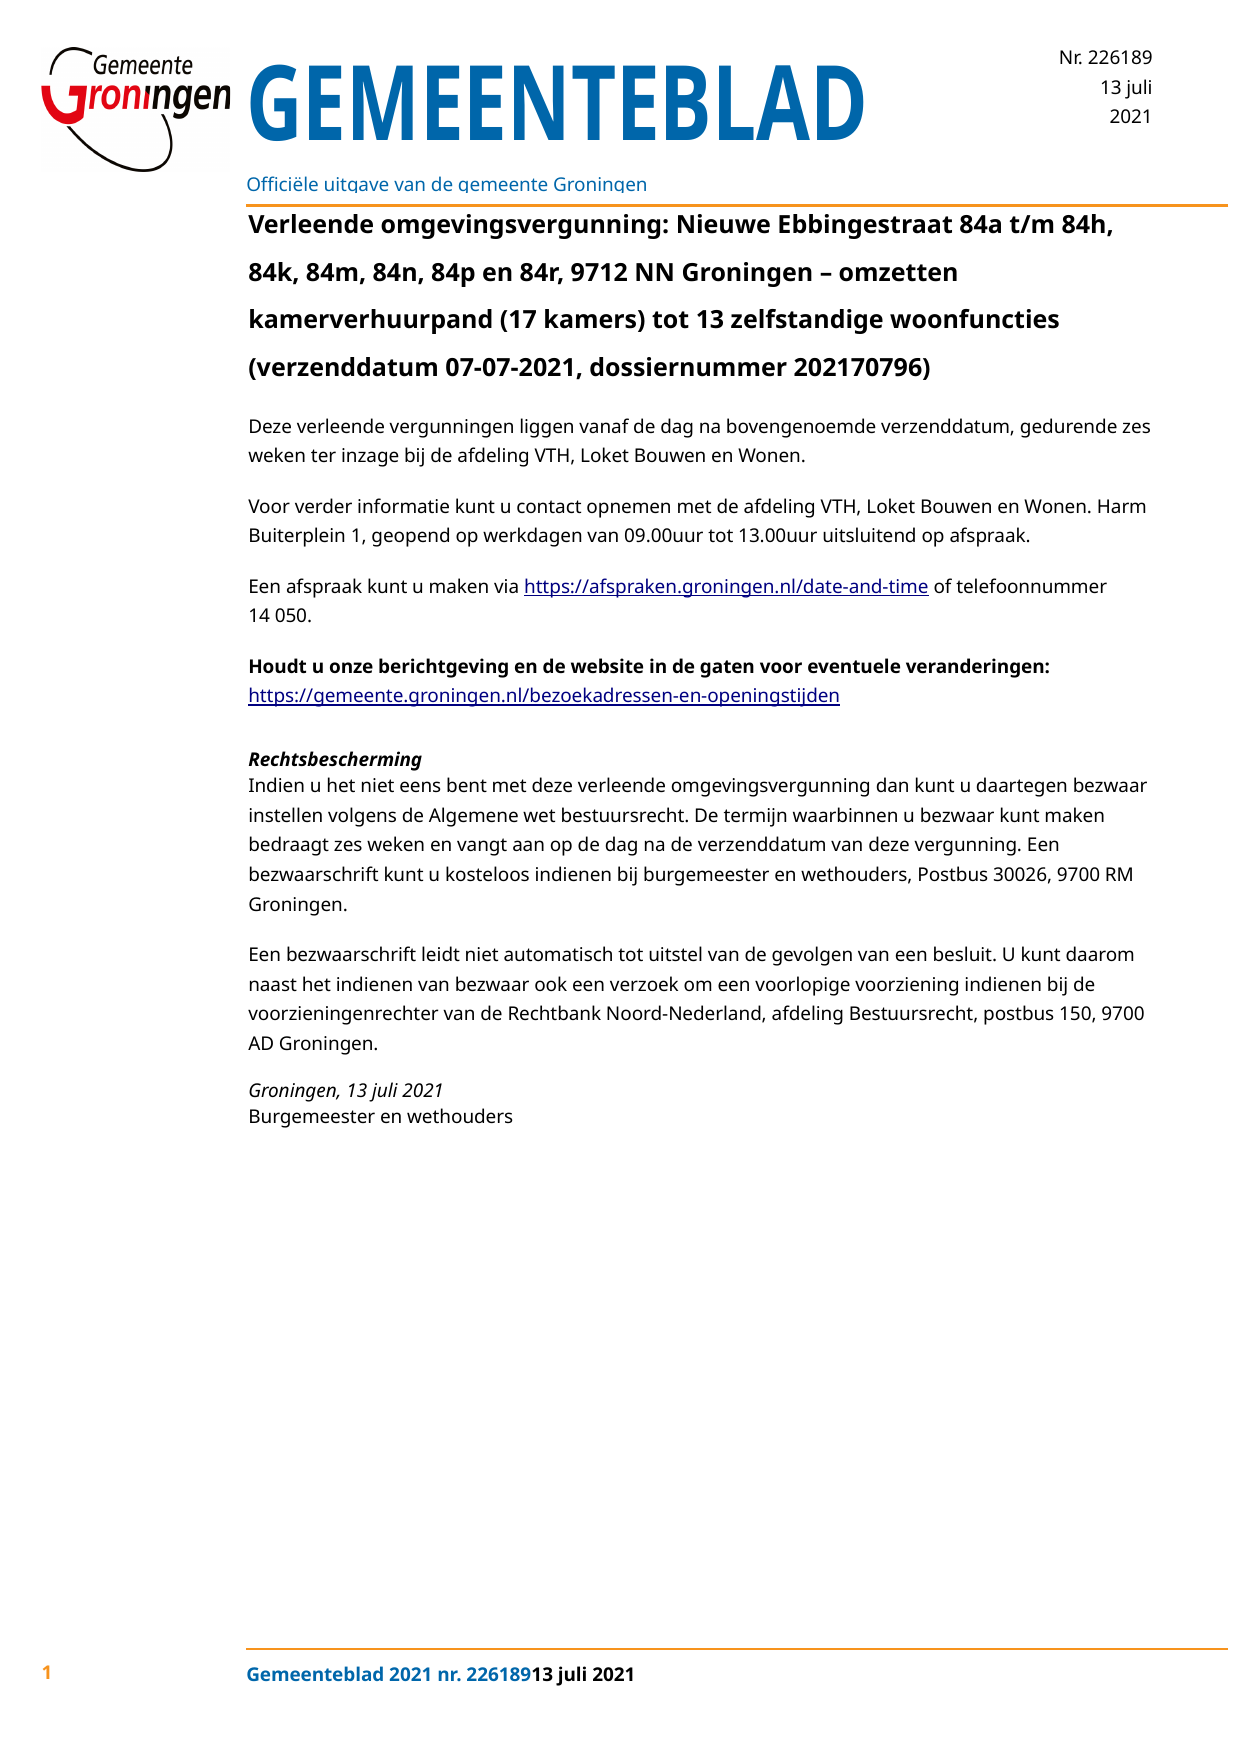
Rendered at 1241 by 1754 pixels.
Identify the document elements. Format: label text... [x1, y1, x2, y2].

text Deze verleende vergunningen liggen vanaf de dag na bovengenoemde verzenddatum, gedurende zes weken ter inzage bij de afdeling VTH, Loket Bouwen en Wonen. [248, 413, 1152, 468]
text Voor verder informatie kunt u contact opnemen met de afdeling VTH, Loket Bouwen en Wonen. Harm Buiterplein 1, geopend op werkdagen van 09.00uur tot 13.00uur uitsluitend op afspraak. [248, 493, 1152, 548]
text Een afspraak kunt u maken via https://afspraken.groningen.nl/date-and-time of telefoonnummer 14 050. [248, 573, 1152, 628]
text Groningen, 13 juli 2021 [248, 1078, 1152, 1103]
text Verleende omgevingsvergunning: Nieuwe Ebbingestraat 84a t/m 84h, 84k, 84m, 84n, 84p en 84r, 9712 NN Groningen – omzetten kamerverhuurpand (17 kamers) tot 13 zelfstandige woonfuncties (verzenddatum 07-07-2021, dossiernummer 202170796) [248, 207, 1152, 384]
text Rechtsbescherming [248, 747, 1152, 772]
text Burgemeester en wethouders [248, 1103, 1152, 1129]
text Een bezwaarschrift leidt niet automatisch tot uitstel van de gevolgen van een besluit. U kunt daarom naast het indienen van bezwaar ook een verzoek om een voorlopige voorziening indienen bij de voorzieningenrechter van de Rechtbank Noord-Nederland, afdeling Bestuursrecht, postbus 150, 9700 AD Groningen. [248, 941, 1152, 1056]
picture [41, 47, 231, 172]
text Houdt u onze berichtgeving en de website in de gaten voor eventuele veranderingen: https://gemeente.groningen.nl/bezoekadressen-en-openingstijden [248, 653, 1152, 708]
text Indien u het niet eens bent met deze verleende omgevingsvergunning dan kunt u daartegen bezwaar instellen volgens de Algemene wet bestuursrecht. De termijn waarbinnen u bezwaar kunt maken bedraagt zes weken en vangt aan op de dag na de verzenddatum van deze vergunning. Een bezwaarschrift kunt u kosteloos indienen bij burgemeester en wethouders, Postbus 30026, 9700 RM Groningen. [248, 772, 1152, 916]
